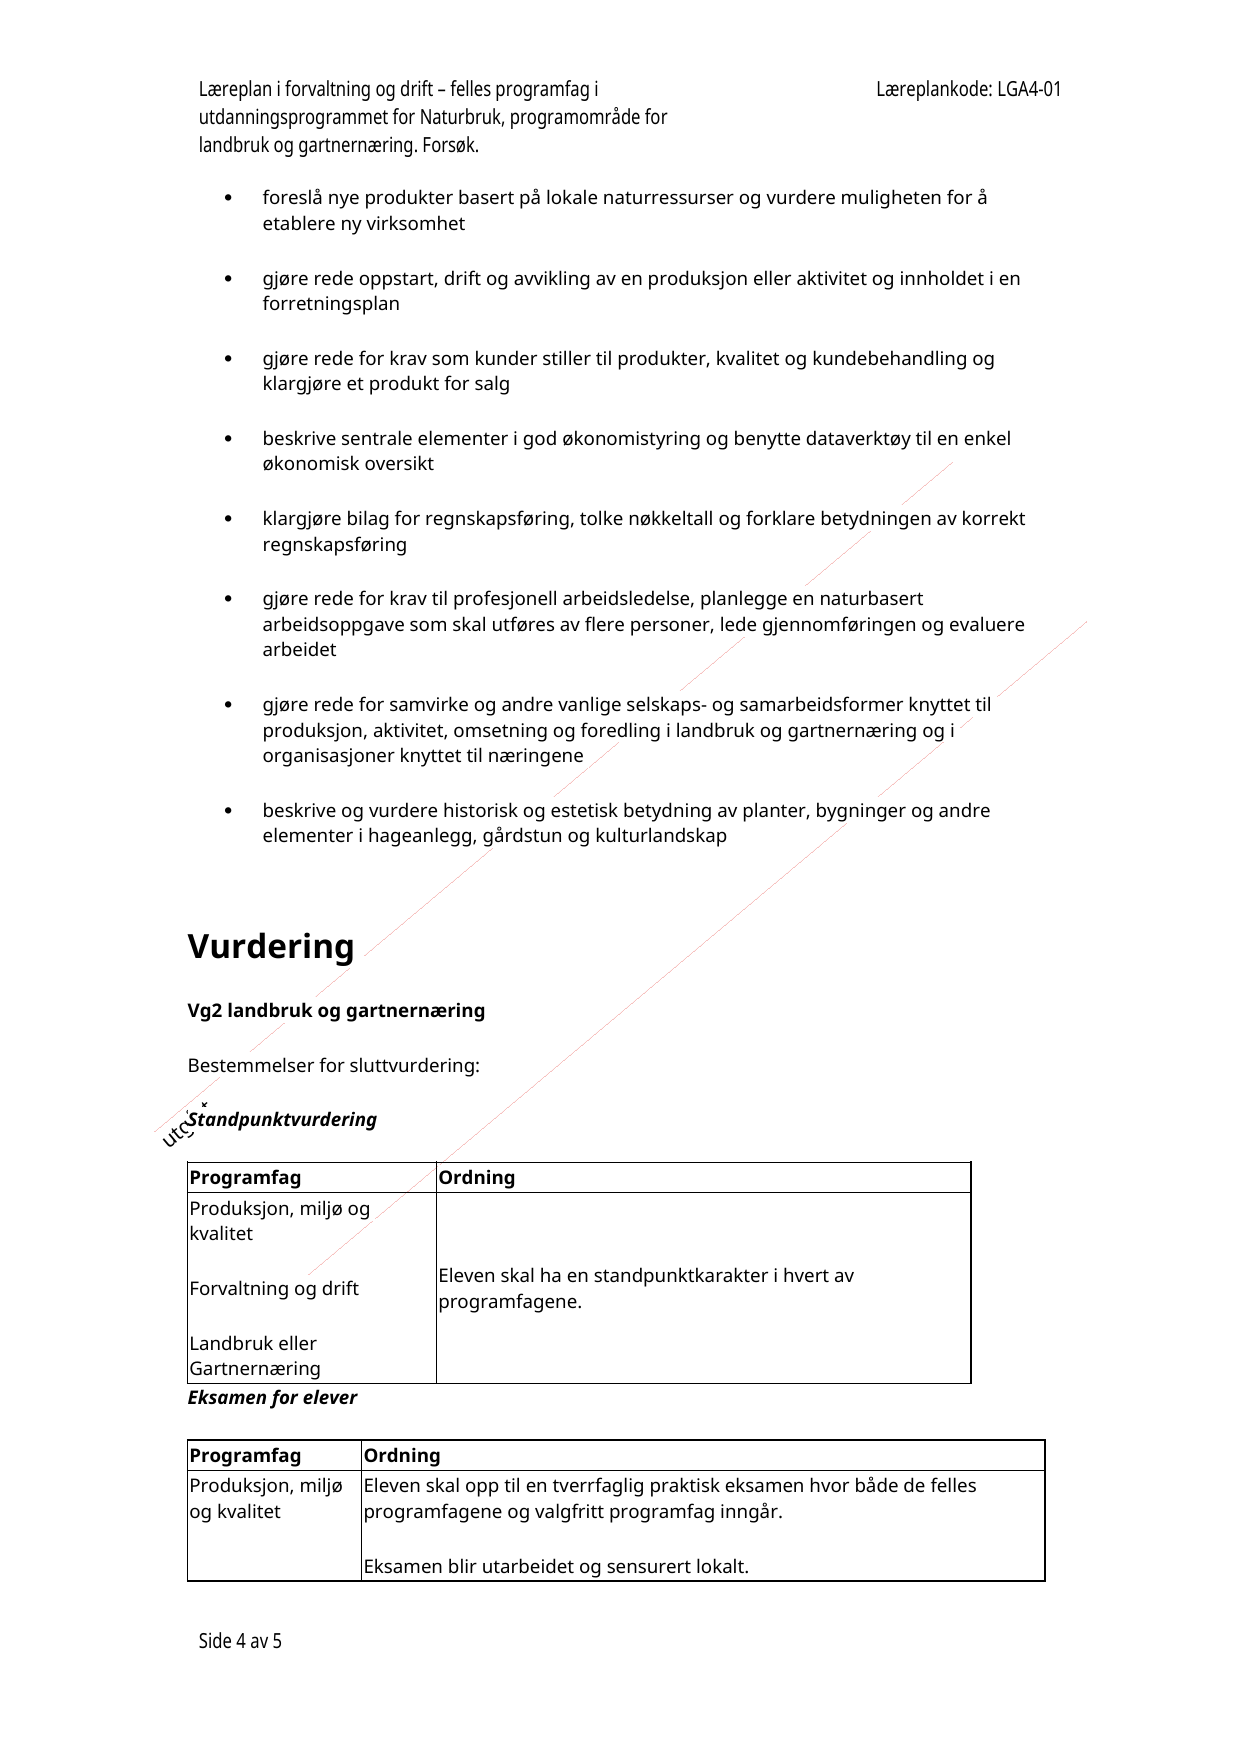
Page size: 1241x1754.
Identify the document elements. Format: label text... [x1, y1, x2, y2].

text Standpunktvurdering [379, 1107, 506, 1132]
list beskrive sentrale elementer i god økonomistyring og benytte dataverktøy til en enkel økonomisk oversikt [439, 425, 1053, 476]
list gjøre rede oppstart, drift og avvikling av en produksjon eller aktivitet og innholdet i en forretningsplan [405, 265, 1053, 316]
list beskrive og vurdere historisk og estetisk betydning av planter, bygninger og andre elementer i hageanlegg, gårdstun og kulturlandskap [819, 797, 1053, 848]
table_cell Eleven skal ha en standpunktkarakter i hvert av programfagene. [437, 1193, 970, 1383]
text Bestemmelser for sluttvurdering: [480, 1052, 572, 1077]
text Eksamen for elever [359, 1384, 1053, 1410]
list gjøre rede for krav til profesjonell arbeidsledelse, planlegge en naturbasert arbeidsoppgave som skal utføres av flere personer, lede gjennomføringen og evaluere arbeidet [341, 637, 742, 662]
list gjøre rede for samvirke og andre vanlige selskaps- og samarbeidsformer knyttet til produksjon, aktivitet, omsetning og foredling i landbruk og gartnernæring og i organisasjoner knyttet til næringene [225, 691, 617, 768]
subtitle Vurdering [676, 877, 1053, 968]
text Bestemmelser for sluttvurdering: [546, 1052, 1053, 1077]
list gjøre rede for krav til profesjonell arbeidsledelse, planlegge en naturbasert arbeidsoppgave som skal utføres av flere personer, lede gjennomføringen og evaluere arbeidet [716, 586, 1053, 662]
list gjøre rede for krav som kunder stiller til produkter, kvalitet og kundebehandling og klargjøre et produkt for salg [515, 345, 1053, 396]
text Vg2 landbruk og gartnernæring [486, 997, 638, 1023]
list klargjøre bilag for regnskapsføring, tolke nøkkeltall og forklare betydningen av korrekt regnskapsføring [842, 505, 1053, 556]
list gjøre rede for samvirke og andre vanlige selskaps- og samarbeidsformer knyttet til produksjon, aktivitet, omsetning og foredling i landbruk og gartnernæring og i organisasjoner knyttet til næringene [914, 691, 1053, 768]
list beskrive og vurdere historisk og estetisk betydning av planter, bygninger og andre elementer i hageanlegg, gårdstun og kulturlandskap [732, 823, 845, 848]
text Vg2 landbruk og gartnernæring [610, 997, 1053, 1023]
list klargjøre bilag for regnskapsføring, tolke nøkkeltall og forklare betydningen av korrekt regnskapsføring [412, 531, 869, 556]
list gjøre rede for samvirke og andre vanlige selskaps- og samarbeidsformer knyttet til produksjon, aktivitet, omsetning og foredling i landbruk og gartnernæring og i organisasjoner knyttet til næringene [590, 742, 941, 768]
subtitle Vurdering [364, 877, 456, 955]
text Standpunktvurdering [480, 1107, 1053, 1132]
list foreslå nye produkter basert på lokale naturressurser og vurdere muligheten for å etablere ny virksomhet [225, 184, 1053, 236]
table_cell Produksjon, miljø og kvalitet Forvaltning og drift Landbruk eller Gartnernæring [188, 1471, 361, 1580]
subtitle Vurdering [364, 877, 781, 968]
